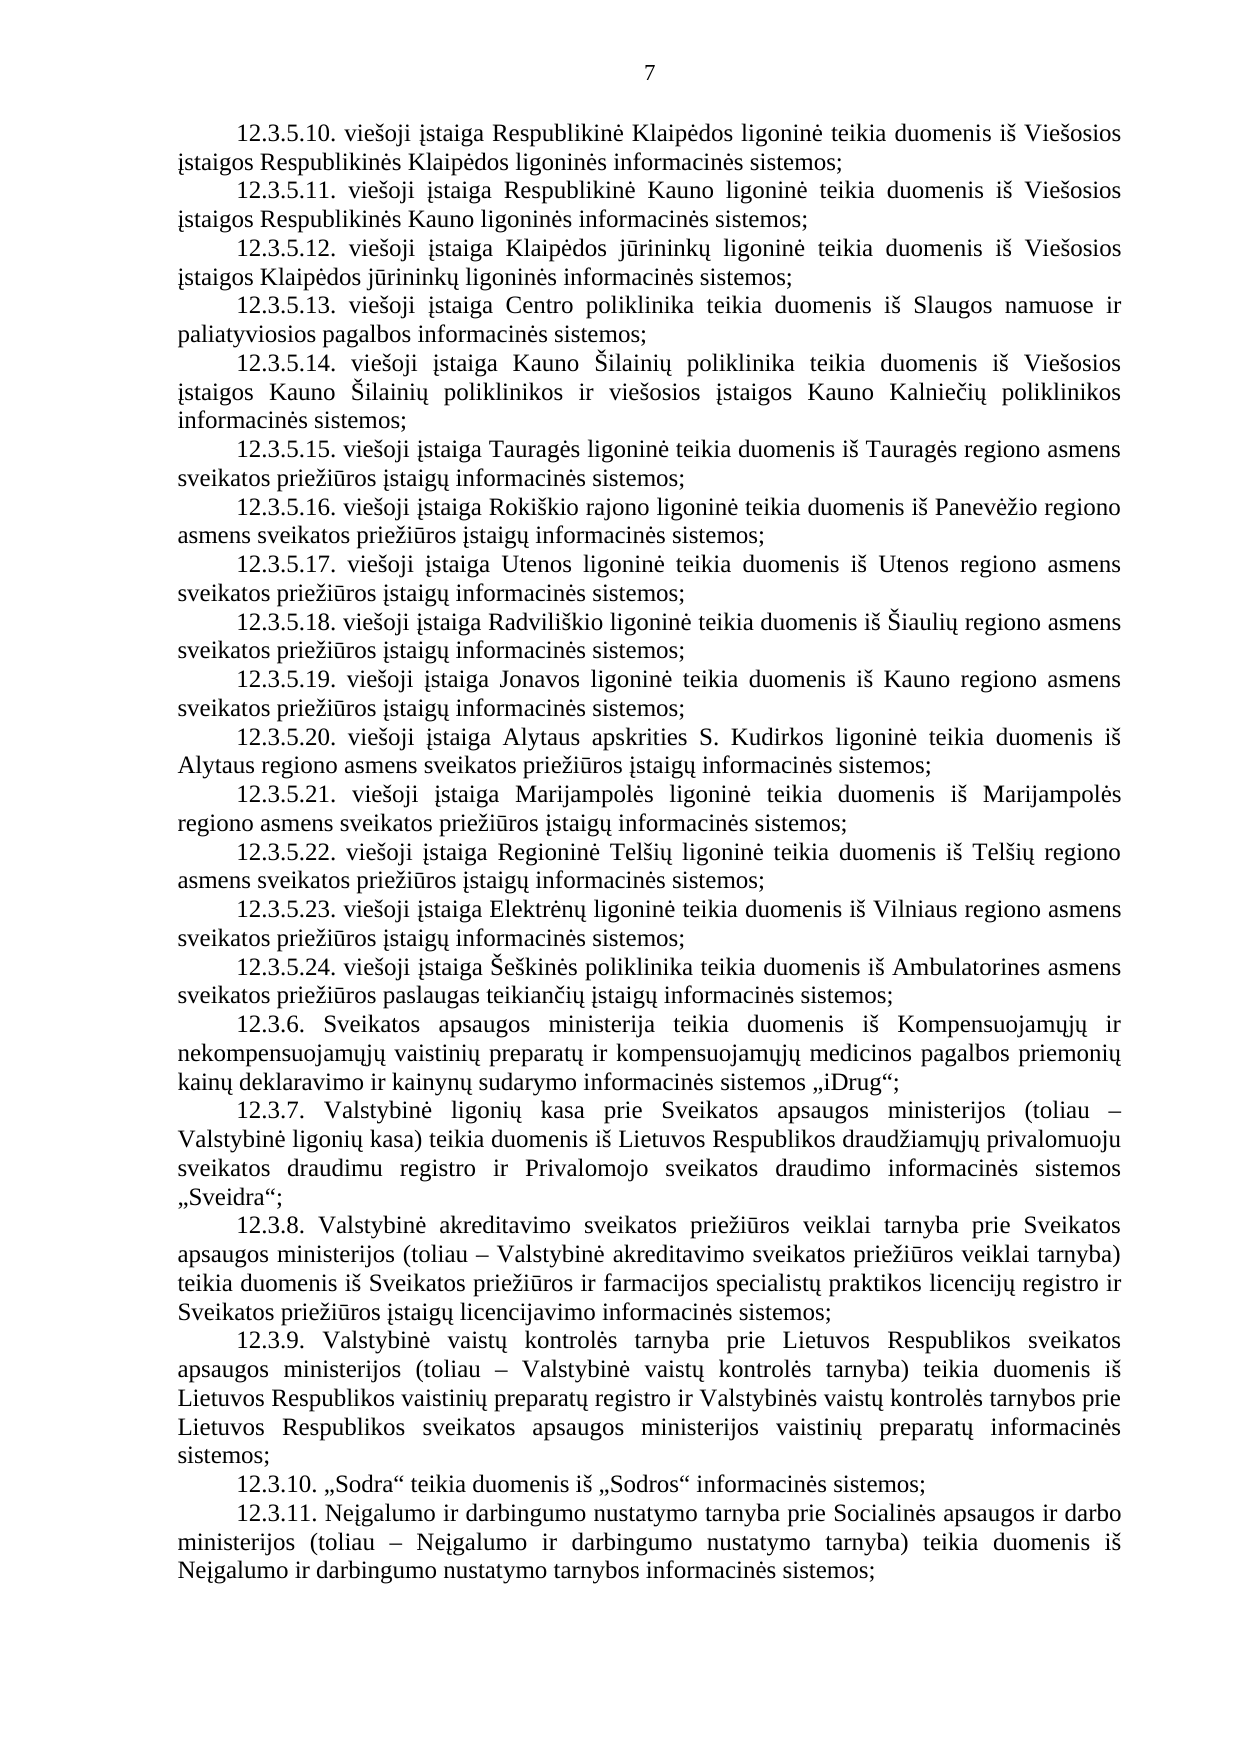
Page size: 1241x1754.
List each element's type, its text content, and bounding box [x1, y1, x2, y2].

text 12.3.5.22. viešoji įstaiga Regioninė Telšių ligoninė teikia duomenis iš Telšių regiono asmens sveikatos priežiūros įstaigų informacinės sistemos; [177, 837, 1122, 894]
text 12.3.11. Neįgalumo ir darbingumo nustatymo tarnyba prie Socialinės apsaugos ir darbo ministerijos (toliau – Neįgalumo ir darbingumo nustatymo tarnyba) teikia duomenis iš Neįgalumo ir darbingumo nustatymo tarnybos informacinės sistemos; [177, 1498, 1122, 1584]
text 12.3.5.21. viešoji įstaiga Marijampolės ligoninė teikia duomenis iš Marijampolės regiono asmens sveikatos priežiūros įstaigų informacinės sistemos; [177, 779, 1122, 837]
text 12.3.9. Valstybinė vaistų kontrolės tarnyba prie Lietuvos Respublikos sveikatos apsaugos ministerijos (toliau – Valstybinė vaistų kontrolės tarnyba) teikia duomenis iš Lietuvos Respublikos vaistinių preparatų registro ir Valstybinės vaistų kontrolės tarnybos prie Lietuvos Respublikos sveikatos apsaugos ministerijos vaistinių preparatų informacinės sistemos; [177, 1326, 1122, 1469]
text 12.3.5.23. viešoji įstaiga Elektrėnų ligoninė teikia duomenis iš Vilniaus regiono asmens sveikatos priežiūros įstaigų informacinės sistemos; [177, 894, 1122, 952]
text 12.3.5.11. viešoji įstaiga Respublikinė Kauno ligoninė teikia duomenis iš Viešosios įstaigos Respublikinės Kauno ligoninės informacinės sistemos; [177, 176, 1122, 233]
text 12.3.5.10. viešoji įstaiga Respublikinė Klaipėdos ligoninė teikia duomenis iš Viešosios įstaigos Respublikinės Klaipėdos ligoninės informacinės sistemos; [177, 118, 1122, 176]
text 12.3.5.12. viešoji įstaiga Klaipėdos jūrininkų ligoninė teikia duomenis iš Viešosios įstaigos Klaipėdos jūrininkų ligoninės informacinės sistemos; [177, 233, 1122, 291]
text 12.3.5.18. viešoji įstaiga Radviliškio ligoninė teikia duomenis iš Šiaulių regiono asmens sveikatos priežiūros įstaigų informacinės sistemos; [177, 607, 1122, 664]
text 12.3.5.14. viešoji įstaiga Kauno Šilainių poliklinika teikia duomenis iš Viešosios įstaigos Kauno Šilainių poliklinikos ir viešosios įstaigos Kauno Kalniečių poliklinikos informacinės sistemos; [177, 348, 1122, 434]
text 12.3.6. Sveikatos apsaugos ministerija teikia duomenis iš Kompensuojamųjų ir nekompensuojamųjų vaistinių preparatų ir kompensuojamųjų medicinos pagalbos priemonių kainų deklaravimo ir kainynų sudarymo informacinės sistemos „iDrug“; [177, 1009, 1122, 1096]
text 12.3.8. Valstybinė akreditavimo sveikatos priežiūros veiklai tarnyba prie Sveikatos apsaugos ministerijos (toliau – Valstybinė akreditavimo sveikatos priežiūros veiklai tarnyba) teikia duomenis iš Sveikatos priežiūros ir farmacijos specialistų praktikos licencijų registro ir Sveikatos priežiūros įstaigų licencijavimo informacinės sistemos; [177, 1211, 1122, 1326]
text 12.3.5.20. viešoji įstaiga Alytaus apskrities S. Kudirkos ligoninė teikia duomenis iš Alytaus regiono asmens sveikatos priežiūros įstaigų informacinės sistemos; [177, 722, 1122, 779]
text 12.3.5.17. viešoji įstaiga Utenos ligoninė teikia duomenis iš Utenos regiono asmens sveikatos priežiūros įstaigų informacinės sistemos; [177, 549, 1122, 607]
text 12.3.5.19. viešoji įstaiga Jonavos ligoninė teikia duomenis iš Kauno regiono asmens sveikatos priežiūros įstaigų informacinės sistemos; [177, 664, 1122, 722]
text 12.3.5.24. viešoji įstaiga Šeškinės poliklinika teikia duomenis iš Ambulatorines asmens sveikatos priežiūros paslaugas teikiančių įstaigų informacinės sistemos; [177, 952, 1122, 1009]
text 12.3.7. Valstybinė ligonių kasa prie Sveikatos apsaugos ministerijos (toliau – Valstybinė ligonių kasa) teikia duomenis iš Lietuvos Respublikos draudžiamųjų privalomuoju sveikatos draudimu registro ir Privalomojo sveikatos draudimo informacinės sistemos „Sveidra“; [177, 1096, 1122, 1211]
text 12.3.5.16. viešoji įstaiga Rokiškio rajono ligoninė teikia duomenis iš Panevėžio regiono asmens sveikatos priežiūros įstaigų informacinės sistemos; [177, 492, 1122, 549]
text 12.3.10. „Sodra“ teikia duomenis iš „Sodros“ informacinės sistemos; [177, 1469, 1122, 1498]
text 12.3.5.15. viešoji įstaiga Tauragės ligoninė teikia duomenis iš Tauragės regiono asmens sveikatos priežiūros įstaigų informacinės sistemos; [177, 434, 1122, 492]
text 12.3.5.13. viešoji įstaiga Centro poliklinika teikia duomenis iš Slaugos namuose ir paliatyviosios pagalbos informacinės sistemos; [177, 291, 1122, 348]
